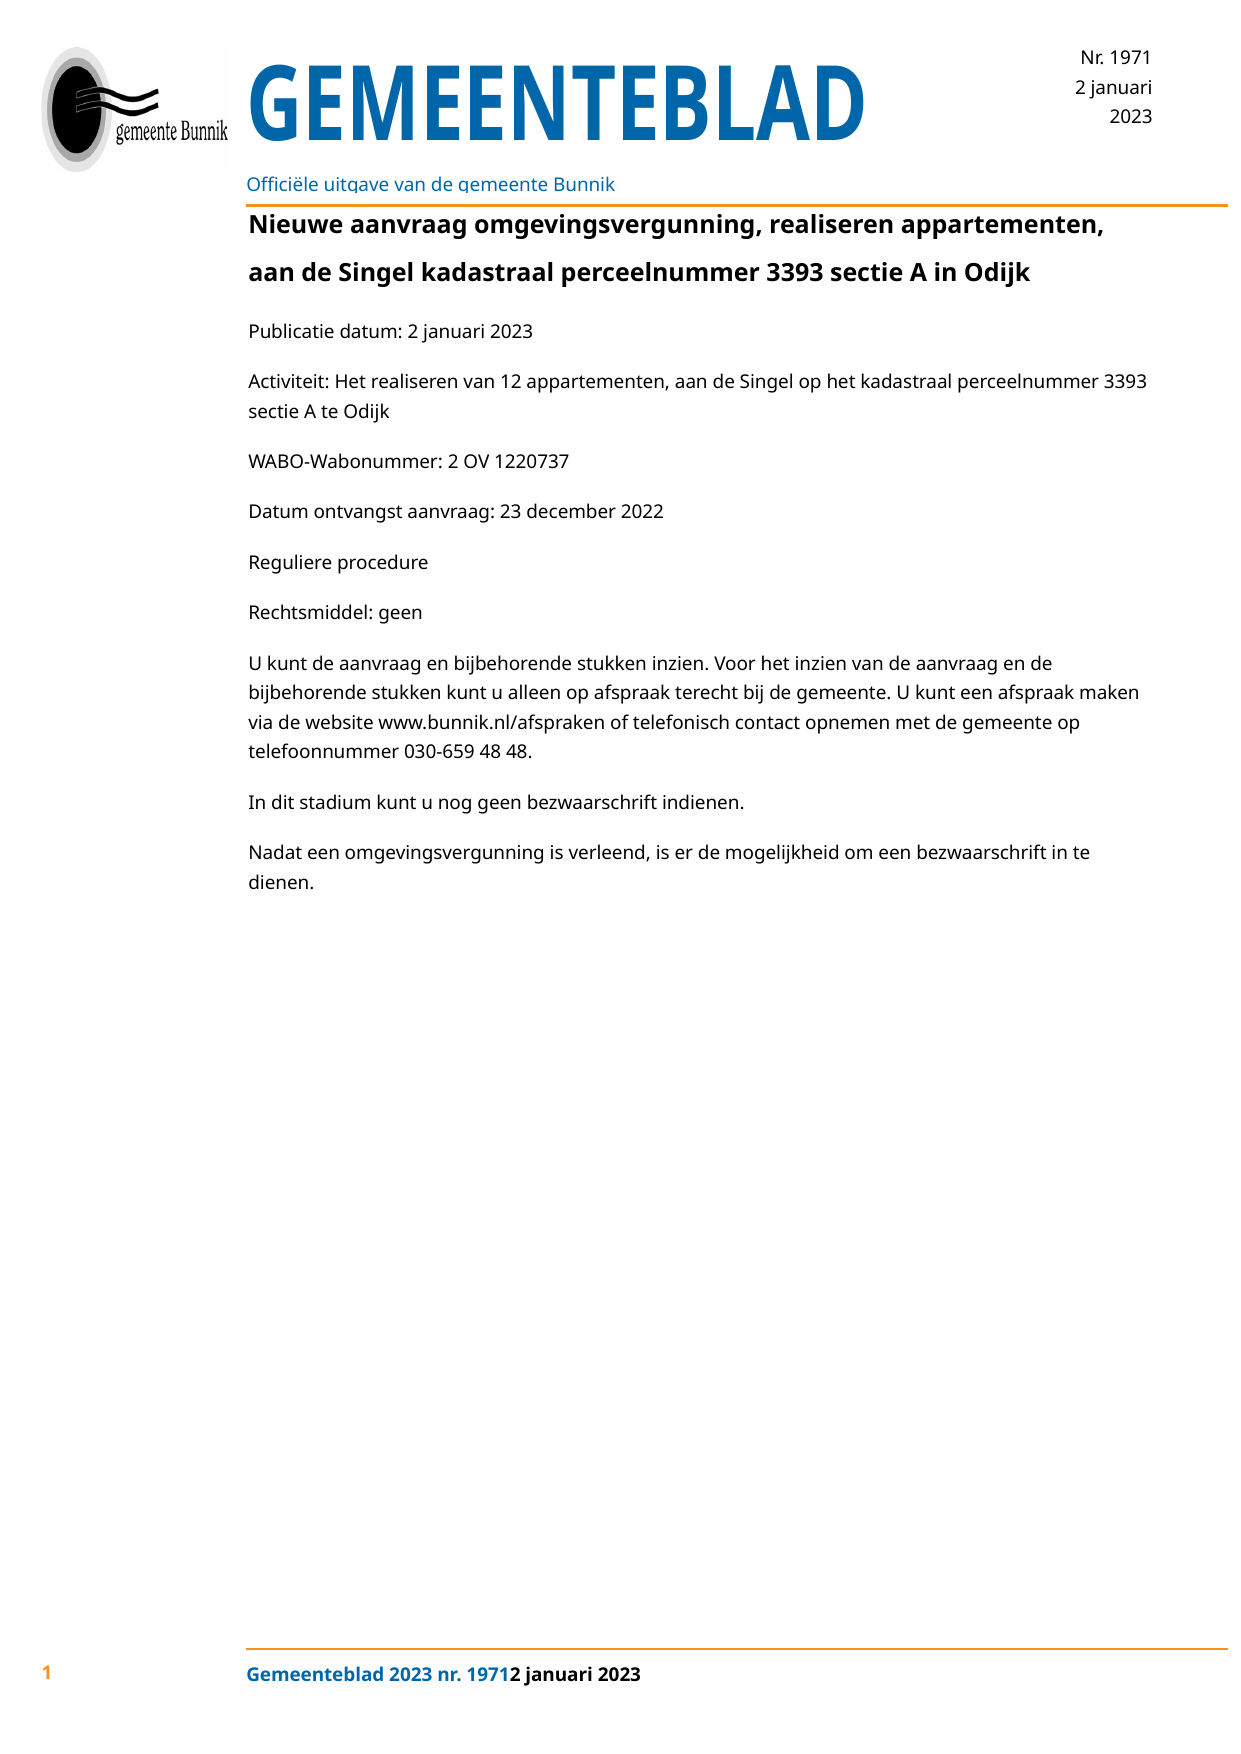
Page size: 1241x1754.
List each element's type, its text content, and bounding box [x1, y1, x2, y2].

text Reguliere procedure [248, 549, 1152, 575]
text Rechtsmiddel: geen [248, 599, 1152, 625]
text Publicatie datum: 2 januari 2023 [248, 318, 1152, 344]
text WABO-Wabonummer: 2 OV 1220737 [248, 448, 1152, 474]
text Nieuwe aanvraag omgevingsvergunning, realiseren appartementen, aan de Singel kadastraal perceelnummer 3393 sectie A in Odijk [248, 207, 1152, 288]
text Activiteit: Het realiseren van 12 appartementen, aan de Singel op het kadastraal perceelnummer 3393 sectie A te Odijk [248, 368, 1152, 424]
text In dit stadium kunt u nog geen bezwaarschrift indienen. [248, 789, 1152, 815]
text U kunt de aanvraag en bijbehorende stukken inzien. Voor het inzien van de aanvraag en de bijbehorende stukken kunt u alleen op afspraak terecht bij de gemeente. U kunt een afspraak maken via de website www.bunnik.nl/afspraken of telefonisch contact opnemen met de gemeente op telefoonnummer 030-659 48 48. [248, 650, 1152, 764]
text Nadat een omgevingsvergunning is verleend, is er de mogelijkheid om een bezwaarschrift in te dienen. [248, 839, 1152, 895]
picture [41, 47, 231, 172]
text Datum ontvangst aanvraag: 23 december 2022 [248, 499, 1152, 524]
